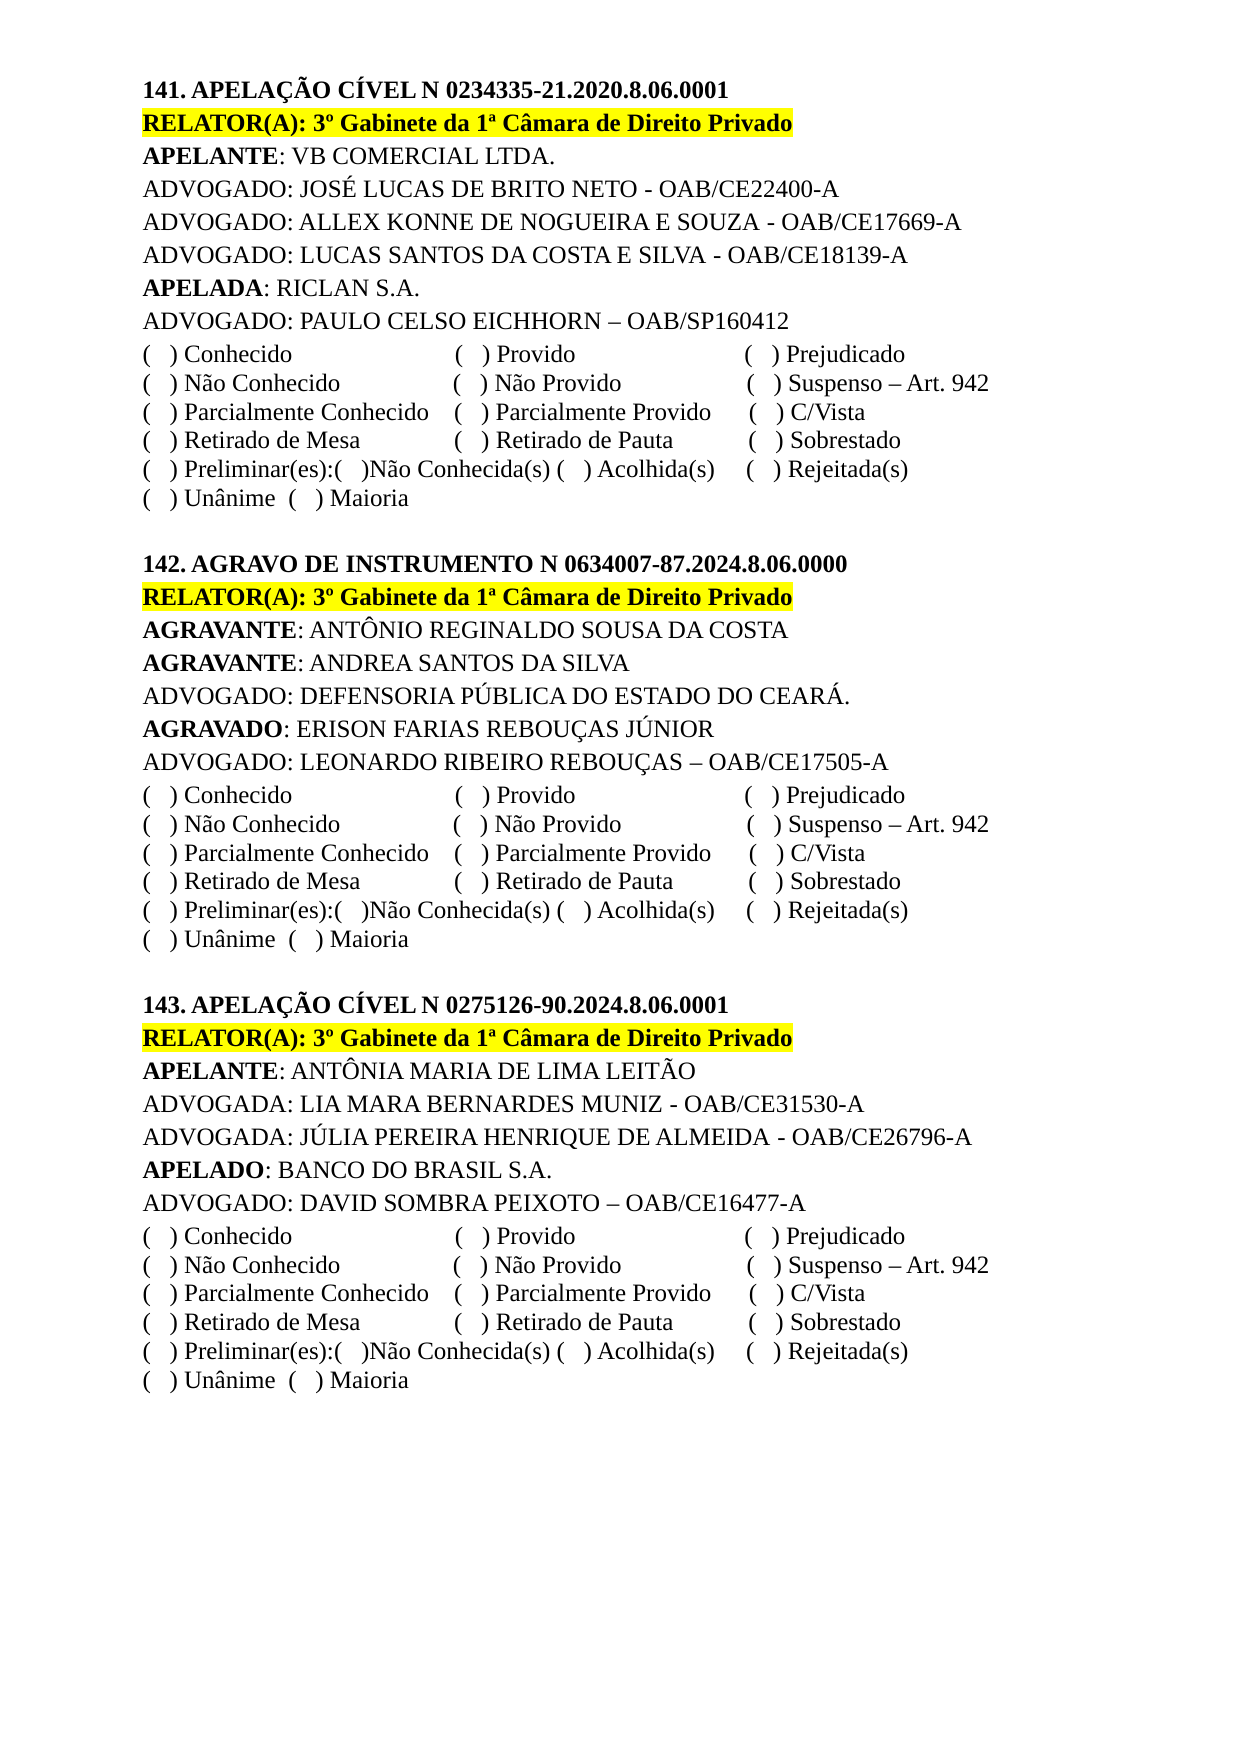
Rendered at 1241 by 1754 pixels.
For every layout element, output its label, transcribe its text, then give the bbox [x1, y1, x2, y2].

text ( ) Parcialmente Conhecido ( ) Parcialmente Provido ( ) C/Vista [142, 397, 1158, 425]
text ( ) Preliminar(es):( )Não Conhecida(s) ( ) Acolhida(s) ( ) Rejeitada(s) [142, 454, 1158, 483]
text ( ) Unânime ( ) Maioria [142, 1365, 1141, 1459]
text ( ) Parcialmente Conhecido ( ) Parcialmente Provido ( ) C/Vista [142, 1278, 1158, 1307]
text ( ) Retirado de Mesa ( ) Retirado de Pauta ( ) Sobrestado [142, 866, 1158, 895]
text ( ) Conhecido ( ) Provido ( ) Prejudicado [142, 339, 1141, 368]
text ( ) Não Conhecido ( ) Não Provido ( ) Suspenso – Art. 942 [142, 809, 1158, 838]
text ( ) Preliminar(es):( )Não Conhecida(s) ( ) Acolhida(s) ( ) Rejeitada(s) [142, 1336, 1158, 1365]
text ( ) Unânime ( ) Maioria 142. AGRAVO DE INSTRUMENTO N 0634007-87.2024.8.06.0000 RELATOR(A): 3º Gabinete da 1ª Câmara de Direito Privado AGRAVANTE: ANTÔNIO REGINALDO SOUSA DA COSTA AGRAVANTE: ANDREA SANTOS DA SILVA [142, 483, 1141, 677]
text 141. APELAÇÃO CÍVEL N 0234335-21.2020.8.06.0001 RELATOR(A): 3º Gabinete da 1ª Câmara de Direito Privado APELANTE: VB COMERCIAL LTDA. ADVOGADO: JOSÉ LUCAS DE BRITO NETO - OAB/CE22400-A ADVOGADO: ALLEX KONNE DE NOGUEIRA E SOUZA - OAB/CE17669-A ADVOGADO: LUCAS SANTOS DA COSTA E SILVA - OAB/CE18139-A APELADA: RICLAN S.A. ADVOGADO: PAULO CELSO EICHHORN – OAB/SP160412 [142, 75, 1141, 335]
text ( ) Não Conhecido ( ) Não Provido ( ) Suspenso – Art. 942 [142, 368, 1158, 397]
text ( ) Parcialmente Conhecido ( ) Parcialmente Provido ( ) C/Vista [142, 838, 1158, 866]
text ( ) Conhecido ( ) Provido ( ) Prejudicado [142, 780, 1141, 809]
text ( ) Unânime ( ) Maioria 143. APELAÇÃO CÍVEL N 0275126-90.2024.8.06.0001 RELATOR(A): 3º Gabinete da 1ª Câmara de Direito Privado APELANTE: ANTÔNIA MARIA DE LIMA LEITÃO ADVOGADA: LIA MARA BERNARDES MUNIZ - OAB/CE31530-A ADVOGADA: JÚLIA PEREIRA HENRIQUE DE ALMEIDA - OAB/CE26796-A APELADO: BANCO DO BRASIL S.A. ADVOGADO: DAVID SOMBRA PEIXOTO – OAB/CE16477-A [142, 924, 1141, 1217]
text ADVOGADO: DEFENSORIA PÚBLICA DO ESTADO DO CEARÁ. AGRAVADO: ERISON FARIAS REBOUÇAS JÚNIOR ADVOGADO: LEONARDO RIBEIRO REBOUÇAS – OAB/CE17505-A [142, 681, 1141, 776]
text ( ) Não Conhecido ( ) Não Provido ( ) Suspenso – Art. 942 [142, 1250, 1158, 1278]
text ( ) Preliminar(es):( )Não Conhecida(s) ( ) Acolhida(s) ( ) Rejeitada(s) [142, 895, 1158, 924]
text ( ) Retirado de Mesa ( ) Retirado de Pauta ( ) Sobrestado [142, 1307, 1158, 1336]
text ( ) Retirado de Mesa ( ) Retirado de Pauta ( ) Sobrestado [142, 425, 1158, 454]
text ( ) Conhecido ( ) Provido ( ) Prejudicado [142, 1221, 1141, 1250]
